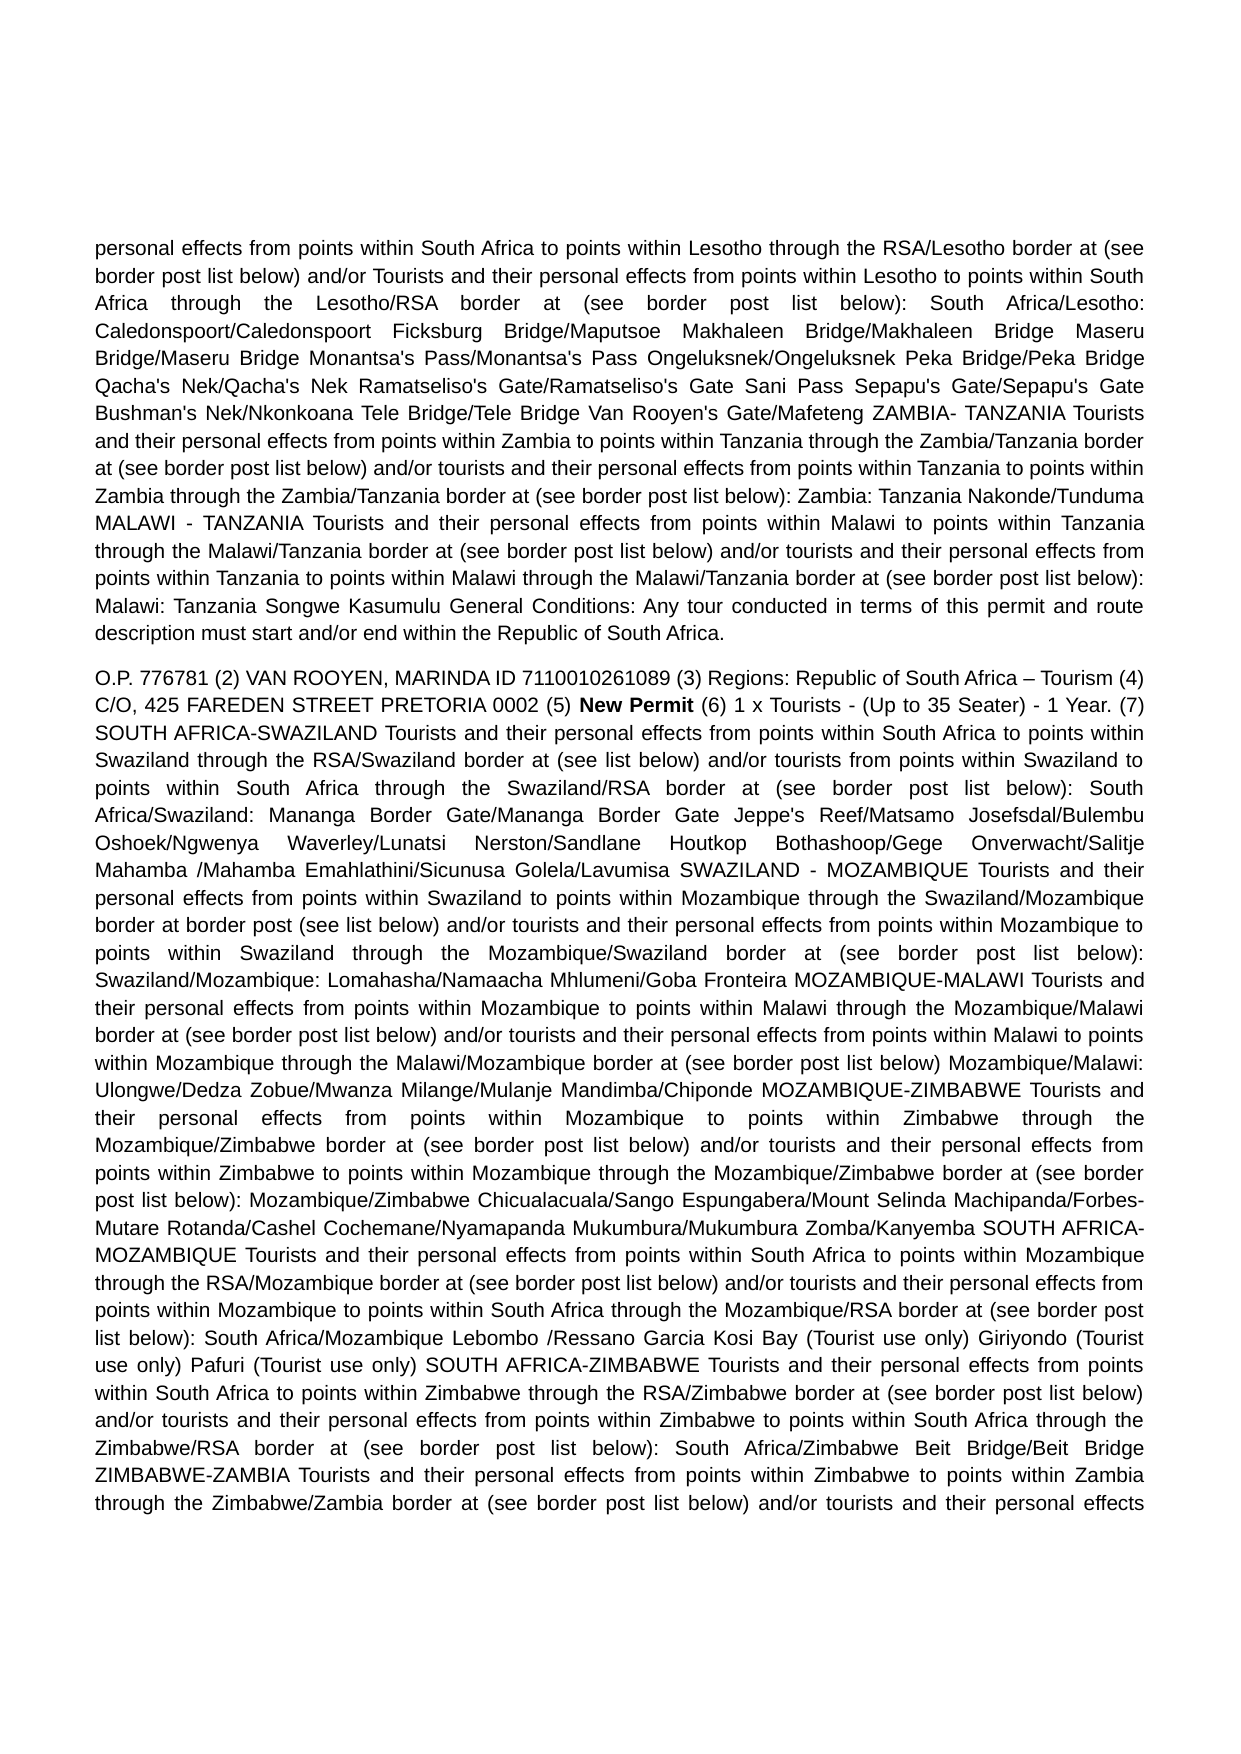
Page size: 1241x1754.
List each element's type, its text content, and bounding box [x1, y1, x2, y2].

text O.P. 776781 (2) VAN ROOYEN, MARINDA ID 7110010261089 (3) Regions: Republic of South Africa – Tourism (4) C/O, 425 FAREDEN STREET PRETORIA 0002 (5) New Permit (6) 1 x Tourists - (Up to 35 Seater) - 1 Year. (7) SOUTH AFRICA-SWAZILAND Tourists and their personal effects from points within South Africa to points within Swaziland through the RSA/Swaziland border at (see list below) and/or tourists from points within Swaziland to points within South Africa through the Swaziland/RSA border at (see border post list below): South Africa/Swaziland: Mananga Border Gate/Mananga Border Gate Jeppe's Reef/Matsamo Josefsdal/Bulembu Oshoek/Ngwenya Waverley/Lunatsi Nerston/Sandlane Houtkop Bothashoop/Gege Onverwacht/Salitje Mahamba /Mahamba Emahlathini/Sicunusa Golela/Lavumisa SWAZILAND - MOZAMBIQUE Tourists and their personal effects from points within Swaziland to points within Mozambique through the Swaziland/Mozambique border at border post (see list below) and/or tourists and their personal effects from points within Mozambique to points within Swaziland through the Mozambique/Swaziland border at (see border post list below): Swaziland/Mozambique: Lomahasha/Namaacha Mhlumeni/Goba Fronteira MOZAMBIQUE-MALAWI Tourists and their personal effects from points within Mozambique to points within Malawi through the Mozambique/Malawi border at (see border post list below) and/or tourists and their personal effects from points within Malawi to points within Mozambique through the Malawi/Mozambique border at (see border post list below) Mozambique/Malawi: Ulongwe/Dedza Zobue/Mwanza Milange/Mulanje Mandimba/Chiponde MOZAMBIQUE-ZIMBABWE Tourists and their personal effects from points within Mozambique to points within Zimbabwe through the Mozambique/Zimbabwe border at (see border post list below) and/or tourists and their personal effects from points within Zimbabwe to points within Mozambique through the Mozambique/Zimbabwe border at (see border post list below): Mozambique/Zimbabwe Chicualacuala/Sango Espungabera/Mount Selinda Machipanda/Forbes-Mutare Rotanda/Cashel Cochemane/Nyamapanda Mukumbura/Mukumbura Zomba/Kanyemba SOUTH AFRICA-MOZAMBIQUE Tourists and their personal effects from points within South Africa to points within Mozambique through the RSA/Mozambique border at (see border post list below) and/or tourists and their personal effects from points within Mozambique to points within South Africa through the Mozambique/RSA border at (see border post list below): South Africa/Mozambique Lebombo /Ressano Garcia Kosi Bay (Tourist use only) Giriyondo (Tourist use only) Pafuri (Tourist use only) SOUTH AFRICA-ZIMBABWE Tourists and their personal effects from points within South Africa to points within Zimbabwe through the RSA/Zimbabwe border at (see border post list below) and/or tourists and their personal effects from points within Zimbabwe to points within South Africa through the Zimbabwe/RSA border at (see border post list below): South Africa/Zimbabwe Beit Bridge/Beit Bridge ZIMBABWE-ZAMBIA Tourists and their personal effects from points within Zimbabwe to points within Zambia through the Zimbabwe/Zambia border at (see border post list below) and/or tourists and their personal effects [94, 665, 1146, 1514]
text personal effects from points within South Africa to points within Lesotho through the RSA/Lesotho border at (see border post list below) and/or Tourists and their personal effects from points within Lesotho to points within South Africa through the Lesotho/RSA border at (see border post list below): South Africa/Lesotho: Caledonspoort/Caledonspoort Ficksburg Bridge/Maputsoe Makhaleen Bridge/Makhaleen Bridge Maseru Bridge/Maseru Bridge Monantsa's Pass/Monantsa's Pass Ongeluksnek/Ongeluksnek Peka Bridge/Peka Bridge Qacha's Nek/Qacha's Nek Ramatseliso's Gate/Ramatseliso's Gate Sani Pass Sepapu's Gate/Sepapu's Gate Bushman's Nek/Nkonkoana Tele Bridge/Tele Bridge Van Rooyen's Gate/Mafeteng ZAMBIA- TANZANIA Tourists and their personal effects from points within Zambia to points within Tanzania through the Zambia/Tanzania border at (see border post list below) and/or tourists and their personal effects from points within Tanzania to points within Zambia through the Zambia/Tanzania border at (see border post list below): Zambia: Tanzania Nakonde/Tunduma MALAWI - TANZANIA Tourists and their personal effects from points within Malawi to points within Tanzania through the Malawi/Tanzania border at (see border post list below) and/or tourists and their personal effects from points within Tanzania to points within Malawi through the Malawi/Tanzania border at (see border post list below): Malawi: Tanzania Songwe Kasumulu General Conditions: Any tour conducted in terms of this permit and route description must start and/or end within the Republic of South Africa. [94, 236, 1146, 645]
